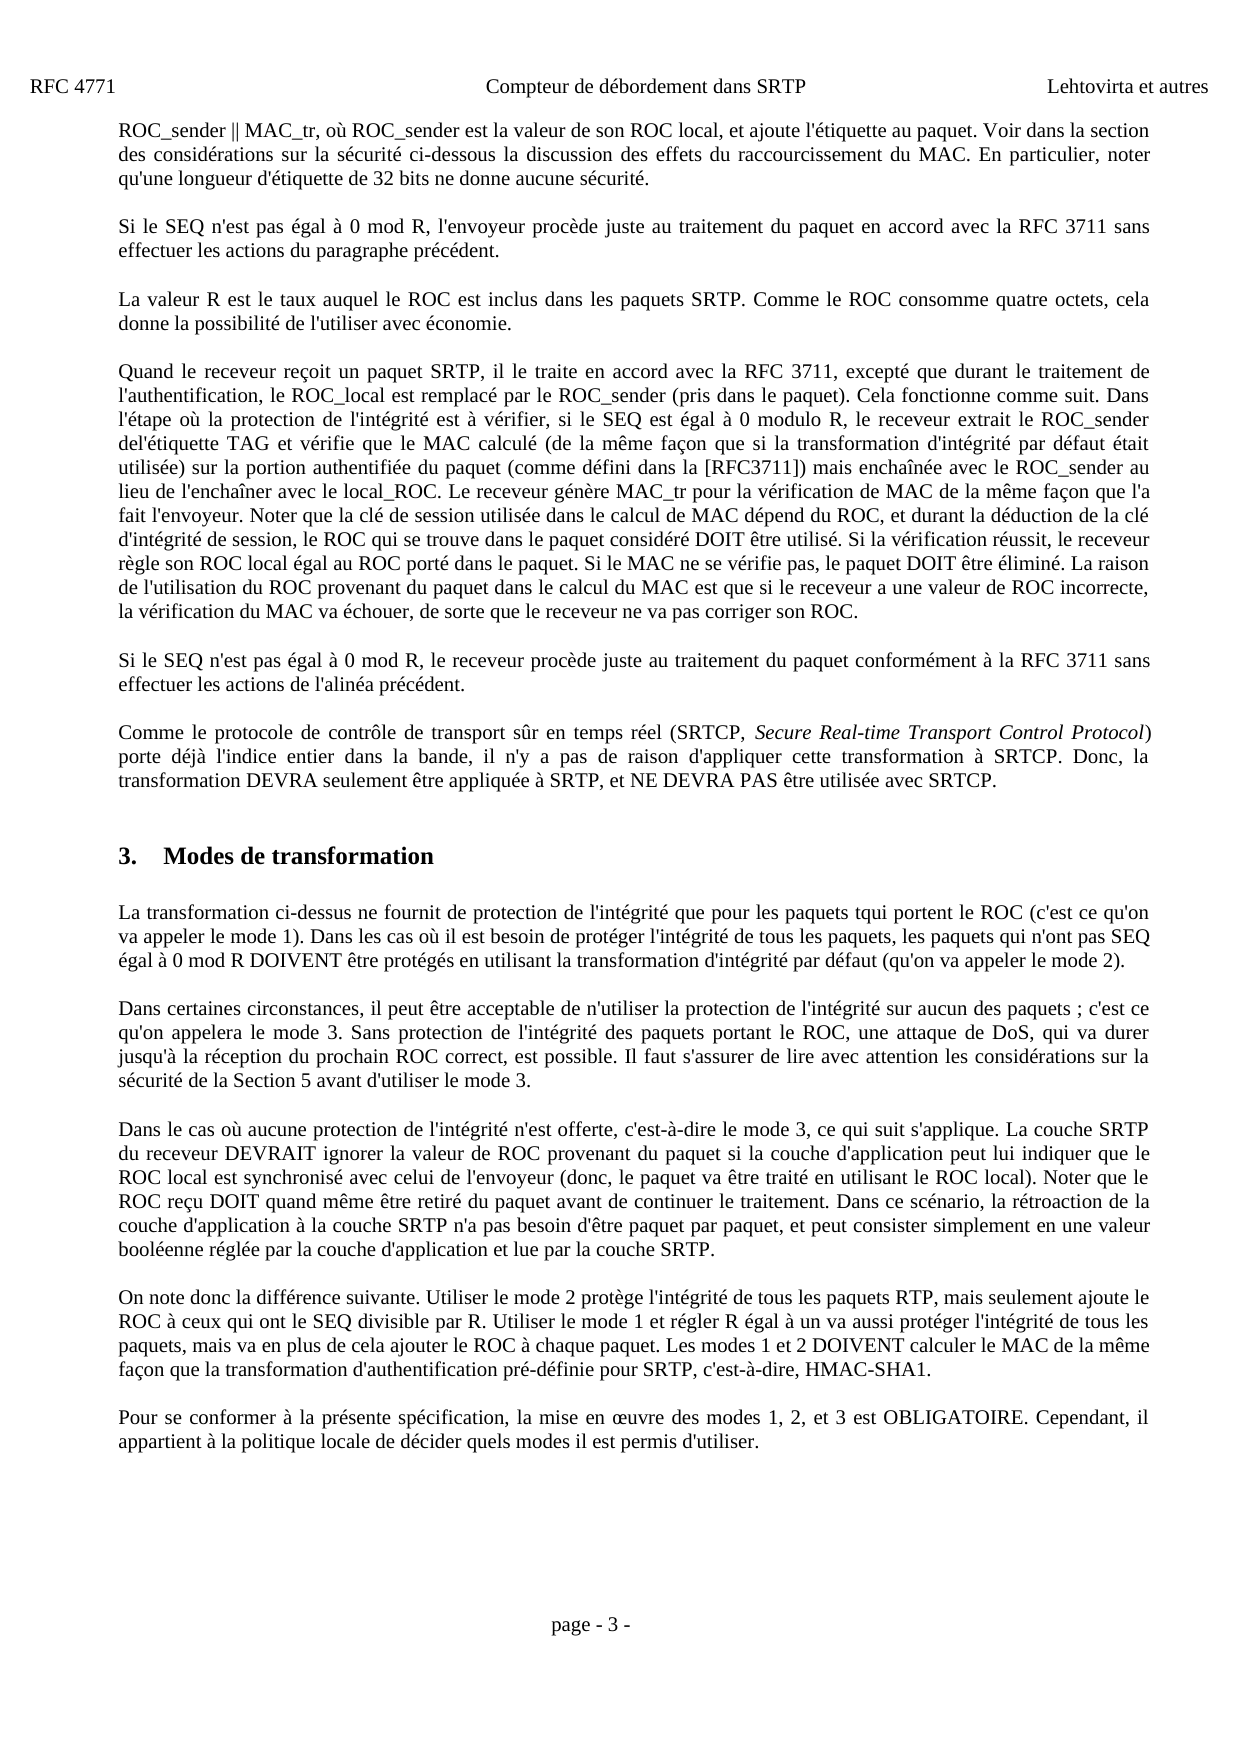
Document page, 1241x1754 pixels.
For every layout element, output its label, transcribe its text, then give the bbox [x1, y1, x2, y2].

text Quand le receveur reçoit un paquet SRTP, il le traite en accord avec la RFC 3711, excepté que durant le traitement de l'authentification, le ROC_local est remplacé par le ROC_sender (pris dans le paquet). Cela fonctionne comme suit. Dans l'étape où la protection de l'intégrité est à vérifier, si le SEQ est égal à 0 modulo R, le receveur extrait le ROC_sender del'étiquette TAG et vérifie que le MAC calculé (de la même façon que si la transformation d'intégrité par défaut était utilisée) sur la portion authentifiée du paquet (comme défini dans la [RFC3711]) mais enchaînée avec le ROC_sender au lieu de l'enchaîner avec le local_ROC. Le receveur génère MAC_tr pour la vérification de MAC de la même façon que l'a fait l'envoyeur. Noter que la clé de session utilisée dans le calcul de MAC dépend du ROC, et durant la déduction de la clé d'intégrité de session, le ROC qui se trouve dans le paquet considéré DOIT être utilisé. Si la vérification réussit, le receveur règle son ROC local égal au ROC porté dans le paquet. Si le MAC ne se vérifie pas, le paquet DOIT être éliminé. La raison de l'utilisation du ROC provenant du paquet dans le calcul du MAC est que si le receveur a une valeur de ROC incorrecte, la vérification du MAC va échouer, de sorte que le receveur ne va pas corriger son ROC. [118, 359, 1152, 623]
subtitle 3. Modes de transformation [118, 841, 1152, 870]
text Comme le protocole de contrôle de transport sûr en temps réel (SRTCP, Secure Real-time Transport Control Protocol) porte déjà l'indice entier dans la bande, il n'y a pas de raison d'appliquer cette transformation à SRTCP. Donc, la transformation DEVRA seulement être appliquée à SRTP, et NE DEVRA PAS être utilisée avec SRTCP. [118, 720, 1152, 792]
text La transformation ci-dessus ne fournit de protection de l'intégrité que pour les paquets tqui portent le ROC (c'est ce qu'on va appeler le mode 1). Dans les cas où il est besoin de protéger l'intégrité de tous les paquets, les paquets qui n'ont pas SEQ égal à 0 mod R DOIVENT être protégés en utilisant la transformation d'intégrité par défaut (qu'on va appeler le mode 2). [118, 900, 1152, 972]
text On note donc la différence suivante. Utiliser le mode 2 protège l'intégrité de tous les paquets RTP, mais seulement ajoute le ROC à ceux qui ont le SEQ divisible par R. Utiliser le mode 1 et régler R égal à un va aussi protéger l'intégrité de tous les paquets, mais va en plus de cela ajouter le ROC à chaque paquet. Les modes 1 et 2 DOIVENT calculer le MAC de la même façon que la transformation d'authentification pré-définie pour SRTP, c'est-à-dire, HMAC-SHA1. [118, 1285, 1152, 1381]
text Si le SEQ n'est pas égal à 0 mod R, le receveur procède juste au traitement du paquet conformément à la RFC 3711 sans effectuer les actions de l'alinéa précédent. [118, 647, 1152, 696]
text ROC_sender || MAC_tr, où ROC_sender est la valeur de son ROC local, et ajoute l'étiquette au paquet. Voir dans la section des considérations sur la sécurité ci-dessous la discussion des effets du raccourcissement du MAC. En particulier, noter qu'une longueur d'étiquette de 32 bits ne donne aucune sécurité. [118, 118, 1152, 190]
text La valeur R est le taux auquel le ROC est inclus dans les paquets SRTP. Comme le ROC consomme quatre octets, cela donne la possibilité de l'utiliser avec économie. [118, 287, 1152, 335]
text Pour se conformer à la présente spécification, la mise en œuvre des modes 1, 2, et 3 est OBLIGATOIRE. Cependant, il appartient à la politique locale de décider quels modes il est permis d'utiliser. [118, 1405, 1152, 1453]
text Dans certaines circonstances, il peut être acceptable de n'utiliser la protection de l'intégrité sur aucun des paquets ; c'est ce qu'on appelera le mode 3. Sans protection de l'intégrité des paquets portant le ROC, une attaque de DoS, qui va durer jusqu'à la réception du prochain ROC correct, est possible. Il faut s'assurer de lire avec attention les considérations sur la sécurité de la Section 5 avant d'utiliser le mode 3. [118, 996, 1152, 1092]
text Dans le cas où aucune protection de l'intégrité n'est offerte, c'est-à-dire le mode 3, ce qui suit s'applique. La couche SRTP du receveur DEVRAIT ignorer la valeur de ROC provenant du paquet si la couche d'application peut lui indiquer que le ROC local est synchronisé avec celui de l'envoyeur (donc, le paquet va être traité en utilisant le ROC local). Noter que le ROC reçu DOIT quand même être retiré du paquet avant de continuer le traitement. Dans ce scénario, la rétroaction de la couche d'application à la couche SRTP n'a pas besoin d'être paquet par paquet, et peut consister simplement en une valeur booléenne réglée par la couche d'application et lue par la couche SRTP. [118, 1117, 1152, 1261]
text Si le SEQ n'est pas égal à 0 mod R, l'envoyeur procède juste au traitement du paquet en accord avec la RFC 3711 sans effectuer les actions du paragraphe précédent. [118, 214, 1152, 262]
